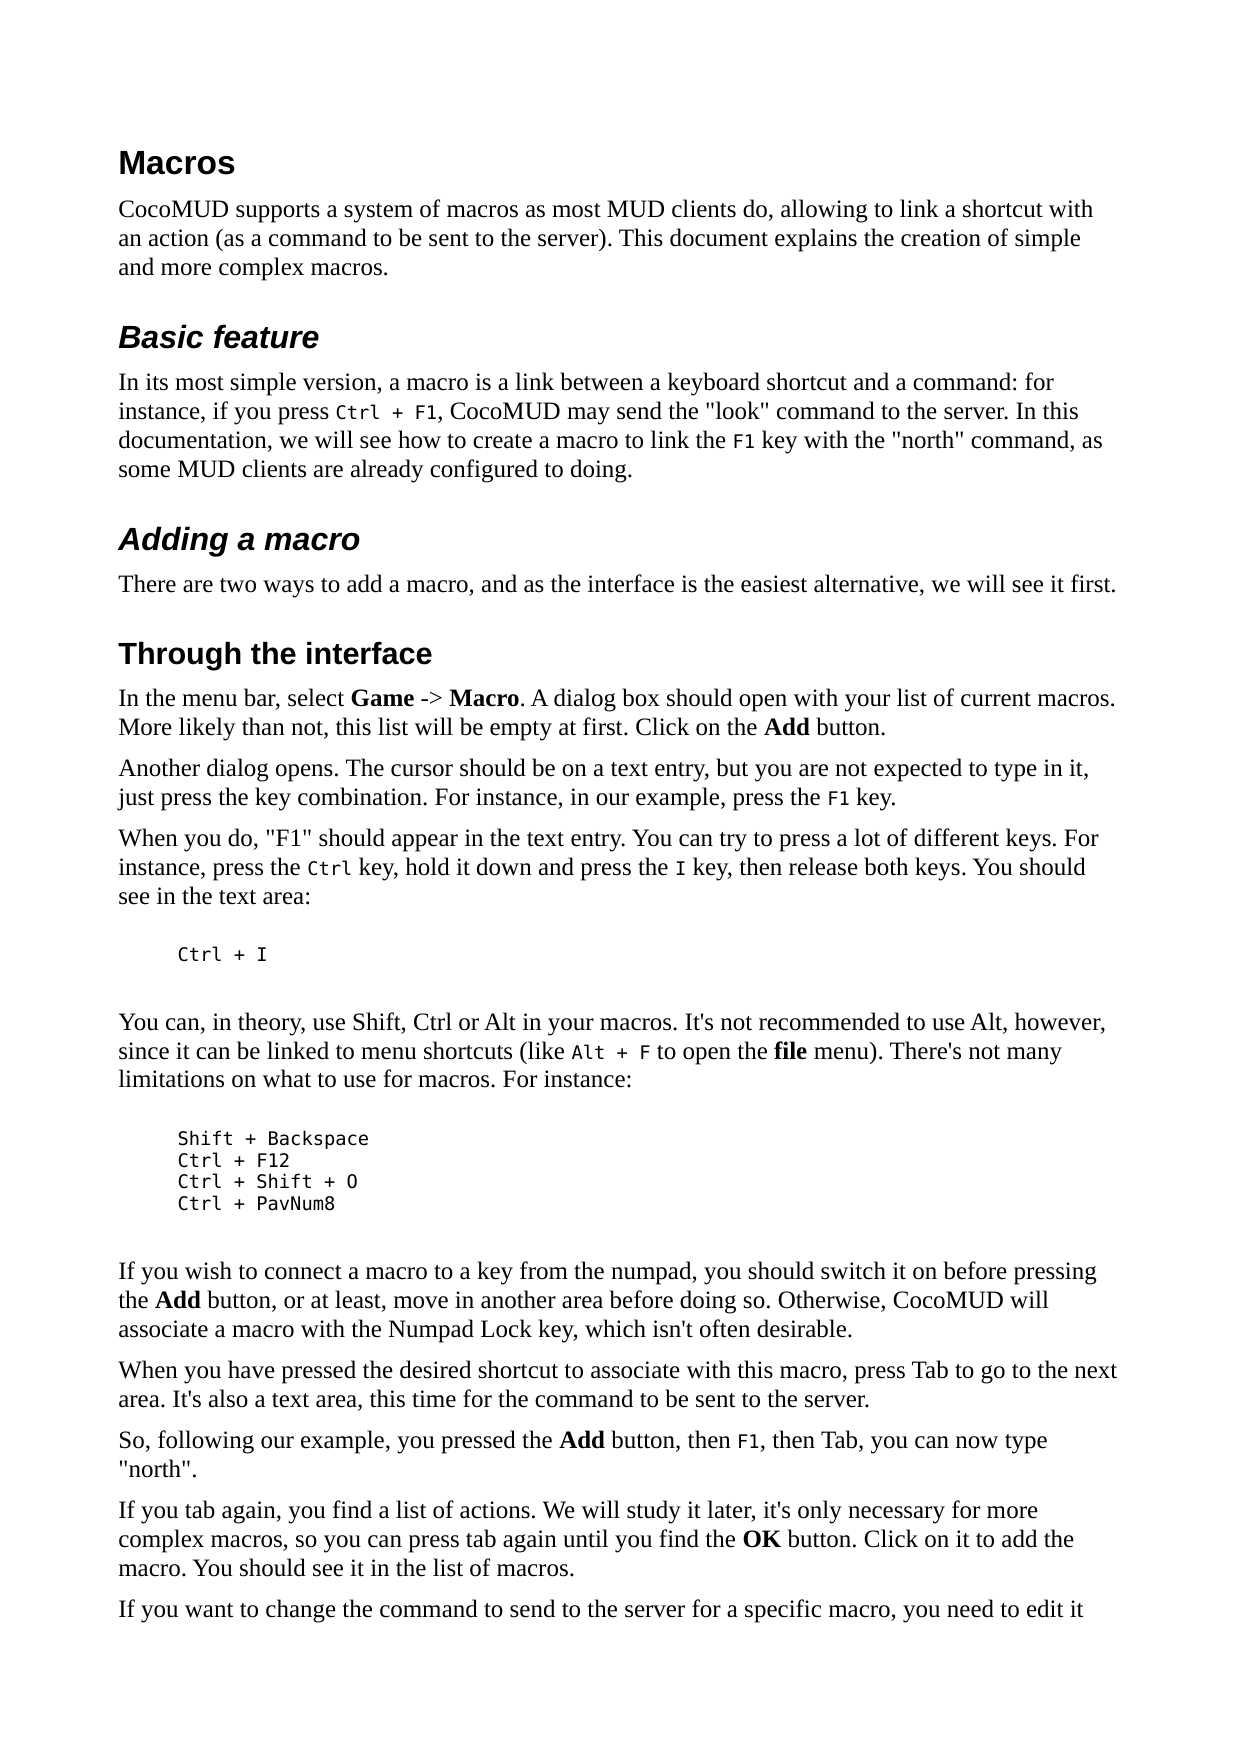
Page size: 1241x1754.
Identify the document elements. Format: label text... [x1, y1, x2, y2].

text So, following our example, you pressed the Add button, then F1, then Tab, you can now type "north". [118, 1425, 1122, 1483]
subtitle Through the interface [118, 636, 1122, 671]
text Another dialog opens. The cursor should be on a text entry, but you are not expected to type in it, just press the key combination. For instance, in our example, press the F1 key. [118, 753, 1122, 811]
text In the menu bar, select Game -> Macro. A dialog box should open with your list of current macros. More likely than not, this list will be empty at first. Click on the Add button. [118, 683, 1122, 741]
subtitle Basic feature [118, 318, 1122, 355]
text If you wish to connect a macro to a key from the numpad, you should switch it on before pressing the Add button, or at least, move in another area before doing so. Otherwise, CocoMUD will associate a macro with the Numpad Lock key, which isn't often desirable. [118, 1256, 1122, 1343]
text If you tab again, you find a list of actions. We will study it later, it's only necessary for more complex macros, so you can press tab again until you find the OK button. Click on it to add the macro. You should see it in the list of macros. [118, 1495, 1122, 1581]
text When you do, "F1" should appear in the text entry. You can try to press a lot of different keys. For instance, press the Ctrl key, hold it down and press the I key, then release both keys. You should see in the text area: [118, 823, 1122, 909]
text In its most simple version, a macro is a link between a keyboard shortcut and a command: for instance, if you press Ctrl + F1, CocoMUD may send the "look" command to the server. In this documentation, we will see how to create a macro to link the F1 key with the "north" command, as some MUD clients are already configured to doing. [118, 367, 1122, 482]
text Ctrl + I [177, 922, 1063, 966]
subtitle Macros [118, 143, 1122, 182]
text You can, in theory, use Shift, Ctrl or Alt in your macros. It's not recommended to use Alt, however, since it can be linked to menu shortcuts (like Alt + F to open the file menu). There's not many limitations on what to use for macros. For instance: [118, 1007, 1122, 1093]
subtitle Adding a macro [118, 520, 1122, 557]
text If you want to change the command to send to the server for a specific macro, you need to edit it [118, 1594, 1122, 1623]
text Shift + Backspace Ctrl + F12 Ctrl + Shift + O Ctrl + PavNum8 [177, 1106, 1063, 1215]
text There are two ways to add a macro, and as the interface is the easiest alternative, we will see it first. [118, 569, 1122, 598]
text When you have pressed the desired shortcut to associate with this macro, press Tab to go to the next area. It's also a text area, this time for the command to be sent to the server. [118, 1355, 1122, 1413]
text CocoMUD supports a system of macros as most MUD clients do, allowing to link a shortcut with an action (as a command to be sent to the server). This document explains the creation of simple and more complex macros. [118, 194, 1122, 281]
